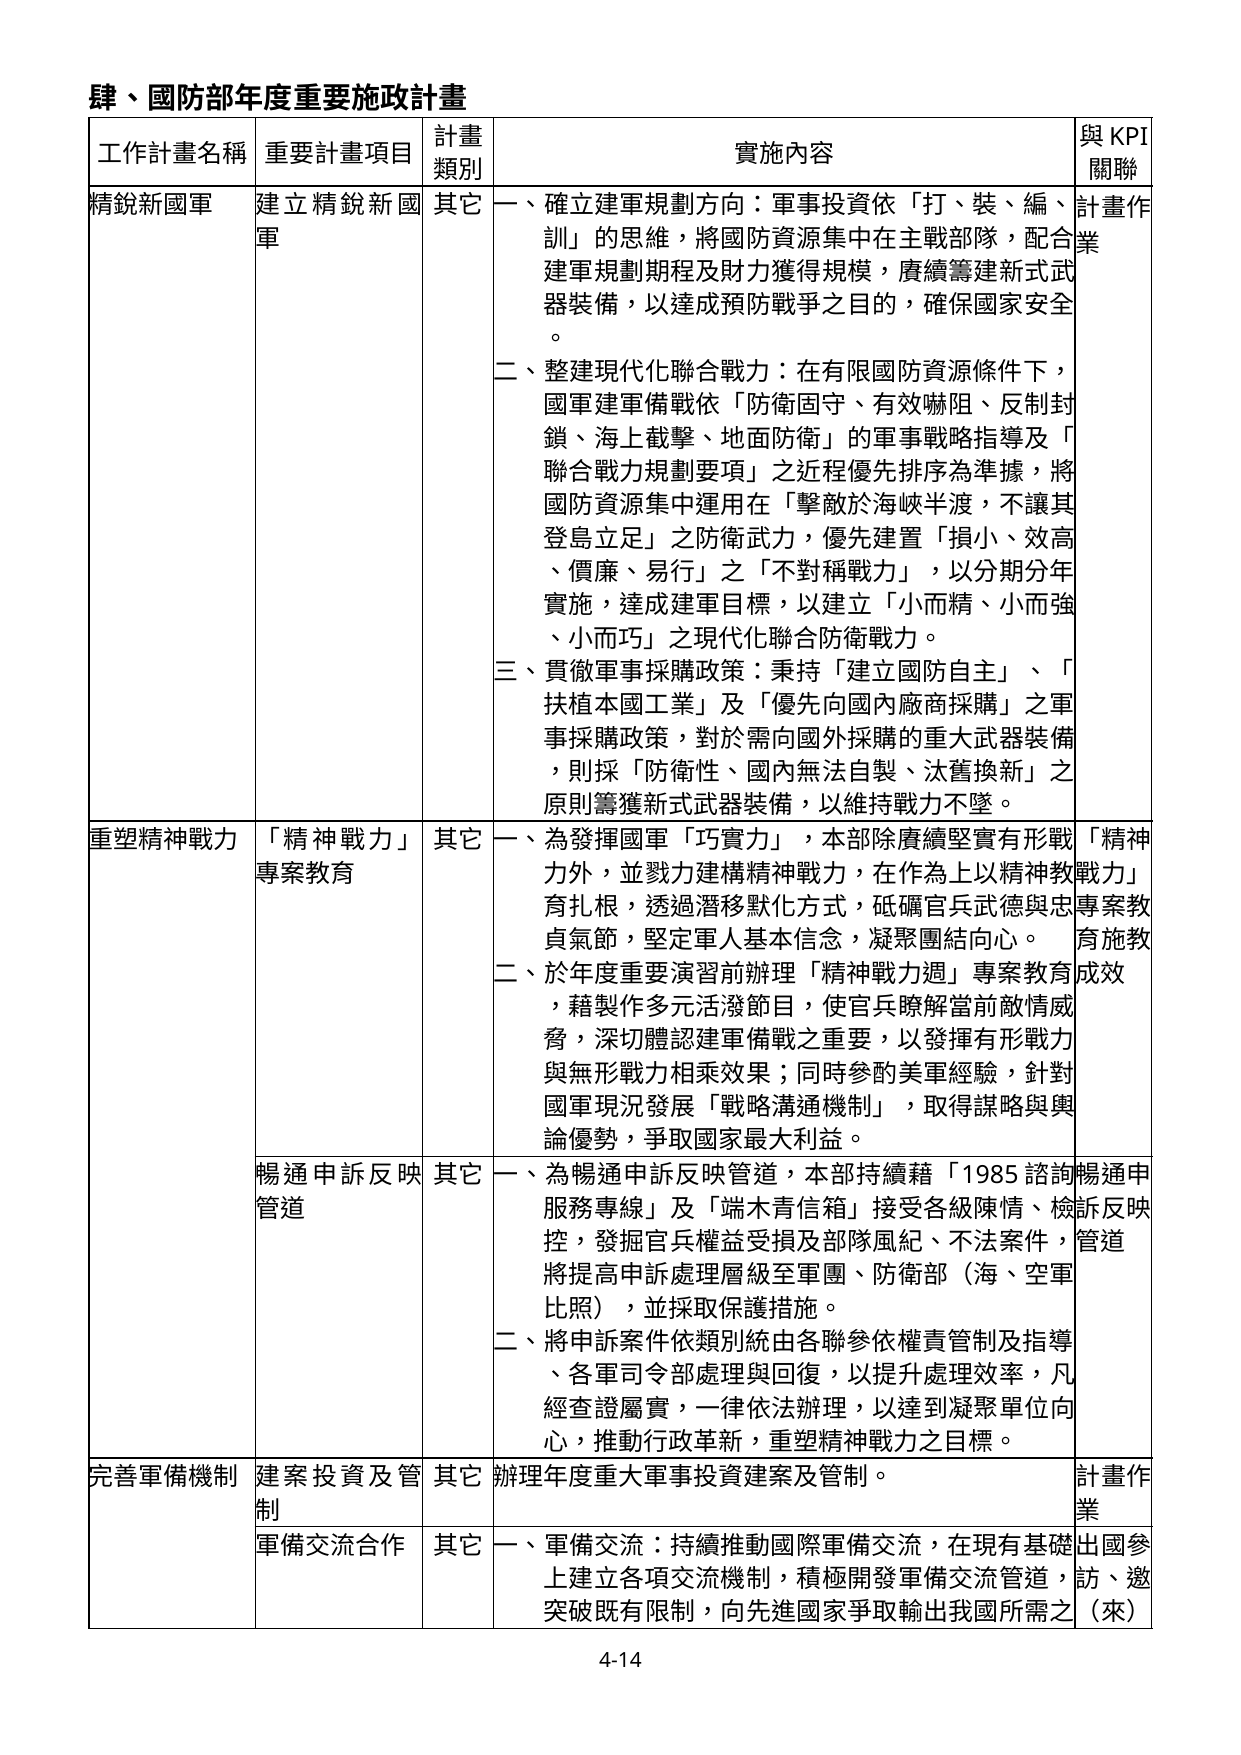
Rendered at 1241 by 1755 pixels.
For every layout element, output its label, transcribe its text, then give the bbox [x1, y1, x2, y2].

table_header 計畫類別 [423, 118, 493, 185]
table_cell 重塑精神戰力 [90, 822, 255, 1457]
table_cell 「精神戰力」專案教育施教成效 [1076, 822, 1151, 1156]
table_header 實施內容 [494, 118, 1074, 185]
table_header 重要計畫項目 [256, 118, 422, 185]
table_cell 其它 [423, 1459, 493, 1526]
table_cell 一、軍備交流：持續推動國際軍備交流，在現有基礎上建立各項交流機制，積極開發軍備交流管道，突破既有限制，向先進國家爭取輸出我國所需之 [494, 1527, 1074, 1627]
table_cell 一、為暢通申訴反映管道，本部持續藉「1985諮詢服務專線」及「端木青信箱」接受各級陳情、檢控，發掘官兵權益受損及部隊風紀、不法案件，將提高申訴處理層級至軍團、防衛部（海、空軍比照），並採取保護措施。 二、將申訴案件依類別統由各聯參依權責管制及指導、各軍司令部處理與回復，以提升處理效率，凡經查證屬實，一律依法辦理，以達到凝聚單位向心，推動行政革新，重塑精神戰力之目標。 [494, 1157, 1074, 1457]
text 肆、國防部年度重要施政計畫 [89, 75, 1152, 117]
table_cell 暢通申訴反映管道 [256, 1157, 422, 1457]
table_cell 一、確立建軍規劃方向：軍事投資依「打、裝、編、訓」的思維，將國防資源集中在主戰部隊，配合建軍規劃期程及財力獲得規模，賡續籌建新式武器裝備，以達成預防戰爭之目的，確保國家安全。 二、整建現代化聯合戰力：在有限國防資源條件下，國軍建軍備戰依「防衛固守、有效嚇阻、反制封鎖、海上截擊、地面防衛」的軍事戰略指導及「聯合戰力規劃要項」之近程優先排序為準據，將國防資源集中運用在「擊敵於海峽半渡，不讓其登島立足」之防衛武力，優先建置「損小、效高、價廉、易行」之「不對稱戰力」，以分期分年實施，達成建軍目標，以建立「小而精、小而強、小而巧」之現代化聯合防衛戰力。 三、貫徹軍事採購政策：秉持「建立國防自主」、「扶植本國工業」及「優先向國內廠商採購」之軍事採購政策，對於需向國外採購的重大武器裝備，則採「防衛性、國內無法自製、汰舊換新」之原則籌獲新式武器裝備，以維持戰力不墜。 [494, 187, 1074, 820]
table_cell 辦理年度重大軍事投資建案及管制。 [494, 1459, 1074, 1526]
table_cell 計畫作業 [1076, 187, 1151, 820]
table_cell 建案投資及管制 [256, 1459, 422, 1526]
table_cell 完善軍備機制 [90, 1459, 255, 1627]
table_cell 其它 [423, 822, 493, 1156]
table_cell 出國參訪、邀（來） [1076, 1527, 1151, 1627]
table_cell 計畫作業 [1076, 1459, 1151, 1526]
table_cell 建立精銳新國軍 [256, 187, 422, 820]
table_header 工作計畫名稱 [90, 118, 255, 185]
table_cell 一、為發揮國軍「巧實力」，本部除賡續堅實有形戰力外，並戮力建構精神戰力，在作為上以精神教育扎根，透過潛移默化方式，砥礪官兵武德與忠貞氣節，堅定軍人基本信念，凝聚團結向心。 二、於年度重要演習前辦理「精神戰力週」專案教育，藉製作多元活潑節目，使官兵瞭解當前敵情威脅，深切體認建軍備戰之重要，以發揮有形戰力與無形戰力相乘效果；同時參酌美軍經驗，針對國軍現況發展「戰略溝通機制」，取得謀略與輿論優勢，爭取國家最大利益。 [494, 822, 1074, 1156]
table_cell 精銳新國軍 [90, 187, 255, 820]
table_cell 其它 [423, 1527, 493, 1627]
table_cell 其它 [423, 1157, 493, 1457]
table_header 與KPI關聯 [1076, 118, 1151, 185]
table_cell 軍備交流合作 [256, 1527, 422, 1627]
table_cell 暢通申訴反映管道 [1076, 1157, 1151, 1457]
table_cell 其它 [423, 187, 493, 820]
table_cell 「精神戰力」專案教育 [256, 822, 422, 1156]
